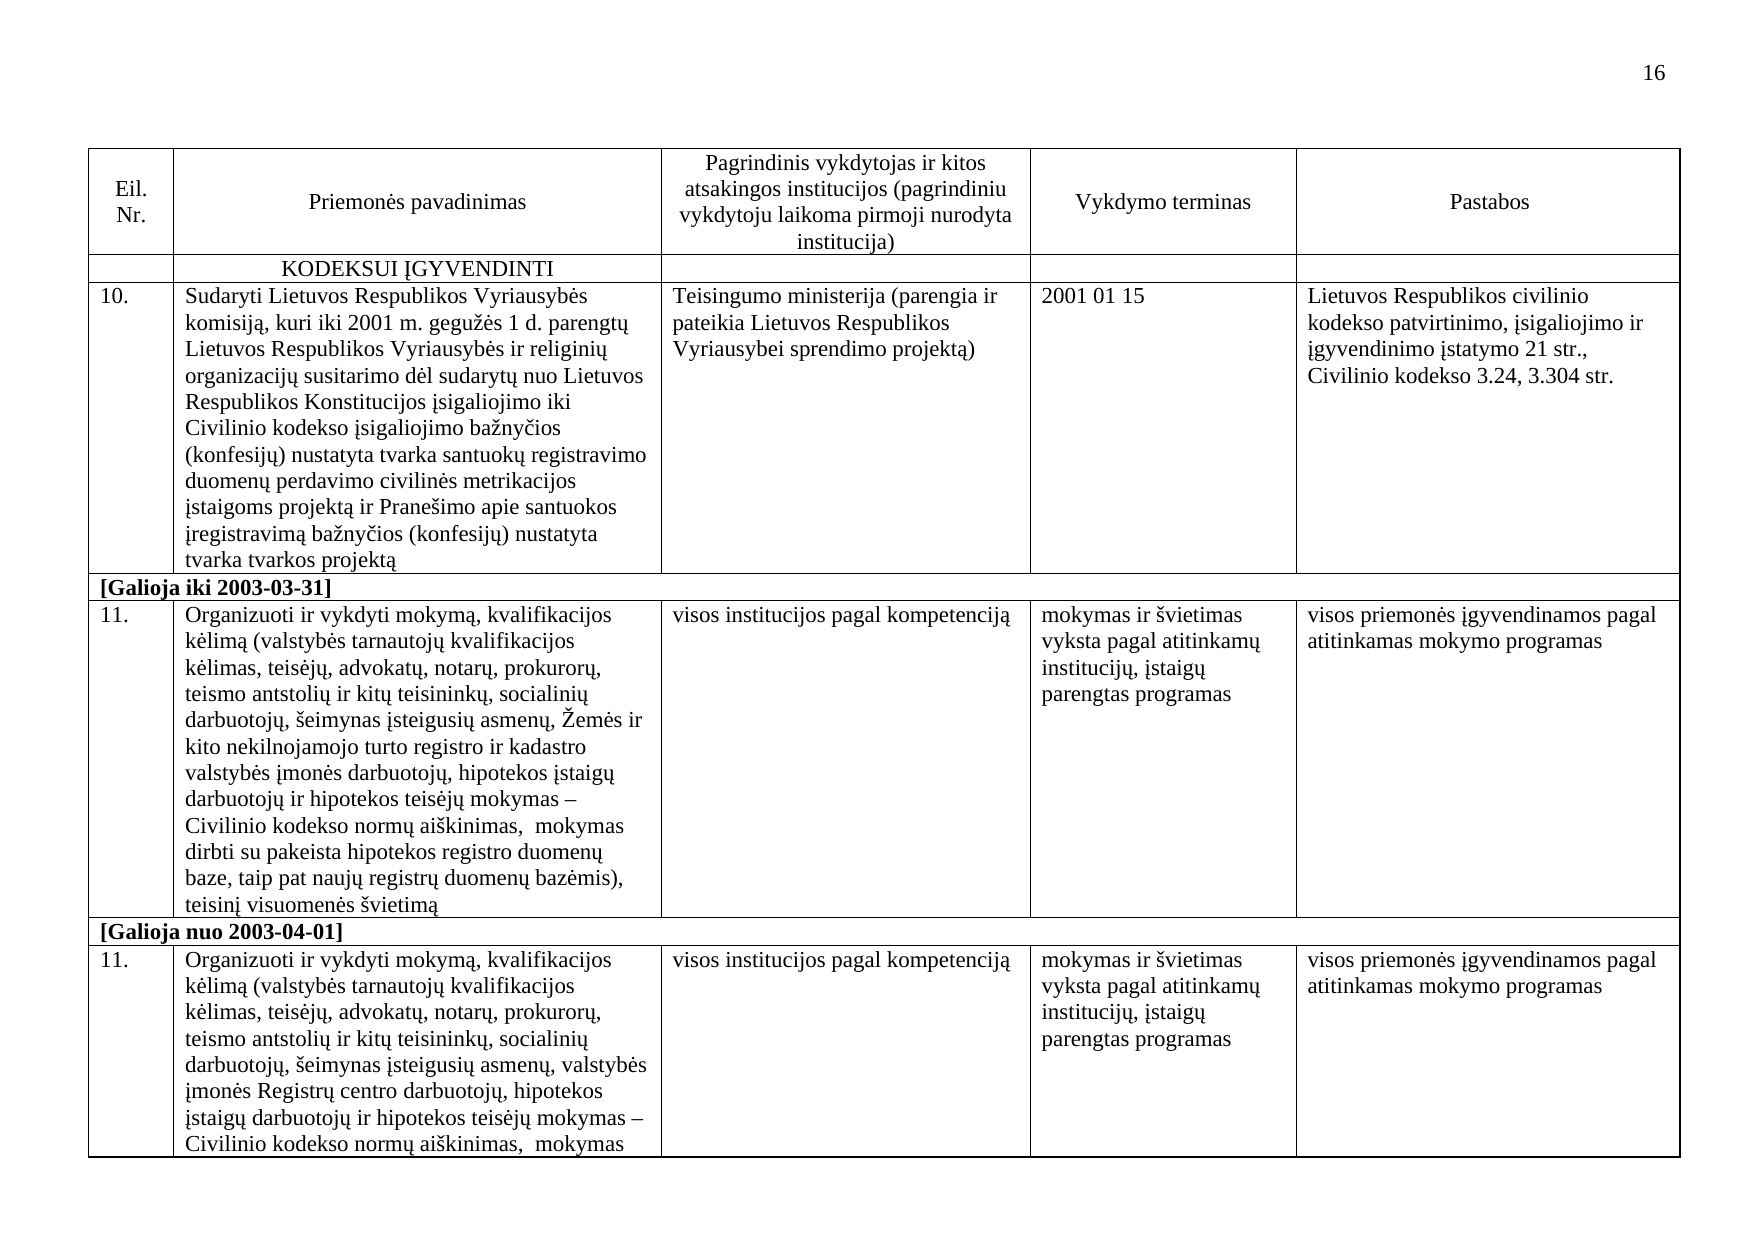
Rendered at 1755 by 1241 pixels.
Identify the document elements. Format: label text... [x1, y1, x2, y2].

table_cell Lietuvos Respublikos civilinio kodekso patvirtinimo, įsigaliojimo ir įgyvendinimo įstatymo 21 str., Civilinio kodekso 3.24, 3.304 str. [1297, 283, 1679, 572]
table_cell [1297, 255, 1679, 282]
table_cell 11. [89, 946, 173, 1156]
table_cell [89, 255, 173, 282]
table_cell 11. [89, 601, 173, 917]
table_cell visos institucijos pagal kompetenciją [662, 601, 1030, 917]
table_cell Sudaryti Lietuvos Respublikos Vyriausybės komisiją, kuri iki 2001 m. gegužės 1 d. parengtų Lietuvos Respublikos Vyriausybės ir religinių organizacijų susitarimo dėl sudarytų nuo Lietuvos Respublikos Konstitucijos įsigaliojimo iki Civilinio kodekso įsigaliojimo bažnyčios (konfesijų) nustatyta tvarka santuokų registravimo duomenų perdavimo civilinės metrikacijos įstaigoms projektą ir Pranešimo apie santuokos įregistravimą bažnyčios (konfesijų) nustatyta tvarka tvarkos projektą [174, 283, 661, 572]
table_cell [Galioja nuo 2003-04-01] [89, 918, 1679, 944]
table_cell visos priemonės įgyvendinamos pagal atitinkamas mokymo programas [1297, 946, 1679, 1156]
table_cell visos institucijos pagal kompetenciją [662, 946, 1030, 1156]
table_cell Organizuoti ir vykdyti mokymą, kvalifikacijos kėlimą (valstybės tarnautojų kvalifikacijos kėlimas, teisėjų, advokatų, notarų, prokurorų, teismo antstolių ir kitų teisininkų, socialinių darbuotojų, šeimynas įsteigusių asmenų, valstybės įmonės Registrų centro darbuotojų, hipotekos įstaigų darbuotojų ir hipotekos teisėjų mokymas – Civilinio kodekso normų aiškinimas, mokymas [174, 946, 661, 1156]
table_cell Teisingumo ministerija (parengia ir pateikia Lietuvos Respublikos Vyriausybei sprendimo projektą) [662, 283, 1030, 572]
table_cell [662, 255, 1030, 282]
table_cell [1031, 255, 1296, 282]
table_header Eil. Nr. [89, 149, 173, 254]
table_cell kodeksui įgyvendinti [174, 255, 661, 282]
table_cell mokymas ir švietimas vyksta pagal atitinkamų institucijų, įstaigų parengtas programas [1031, 601, 1296, 917]
table_header Priemonės pavadinimas [174, 149, 661, 254]
table_cell [Galioja iki 2003-03-31] [89, 574, 1679, 600]
table_header Vykdymo terminas [1031, 149, 1296, 254]
table_header Pagrindinis vykdytojas ir kitos atsakingos institucijos (pagrindiniu vykdytoju laikoma pirmoji nurodyta institucija) [662, 149, 1030, 254]
table_cell mokymas ir švietimas vyksta pagal atitinkamų institucijų, įstaigų parengtas programas [1031, 946, 1296, 1156]
table_cell visos priemonės įgyvendinamos pagal atitinkamas mokymo programas [1297, 601, 1679, 917]
table_cell 10. [89, 283, 173, 572]
table_cell 2001 01 15 [1031, 283, 1296, 572]
table_header Pastabos [1297, 149, 1679, 254]
table_cell Organizuoti ir vykdyti mokymą, kvalifikacijos kėlimą (valstybės tarnautojų kvalifikacijos kėlimas, teisėjų, advokatų, notarų, prokurorų, teismo antstolių ir kitų teisininkų, socialinių darbuotojų, šeimynas įsteigusių asmenų, Žemės ir kito nekilnojamojo turto registro ir kadastro valstybės įmonės darbuotojų, hipotekos įstaigų darbuotojų ir hipotekos teisėjų mokymas – Civilinio kodekso normų aiškinimas, mokymas dirbti su pakeista hipotekos registro duomenų baze, taip pat naujų registrų duomenų bazėmis), teisinį visuomenės švietimą [174, 601, 661, 917]
